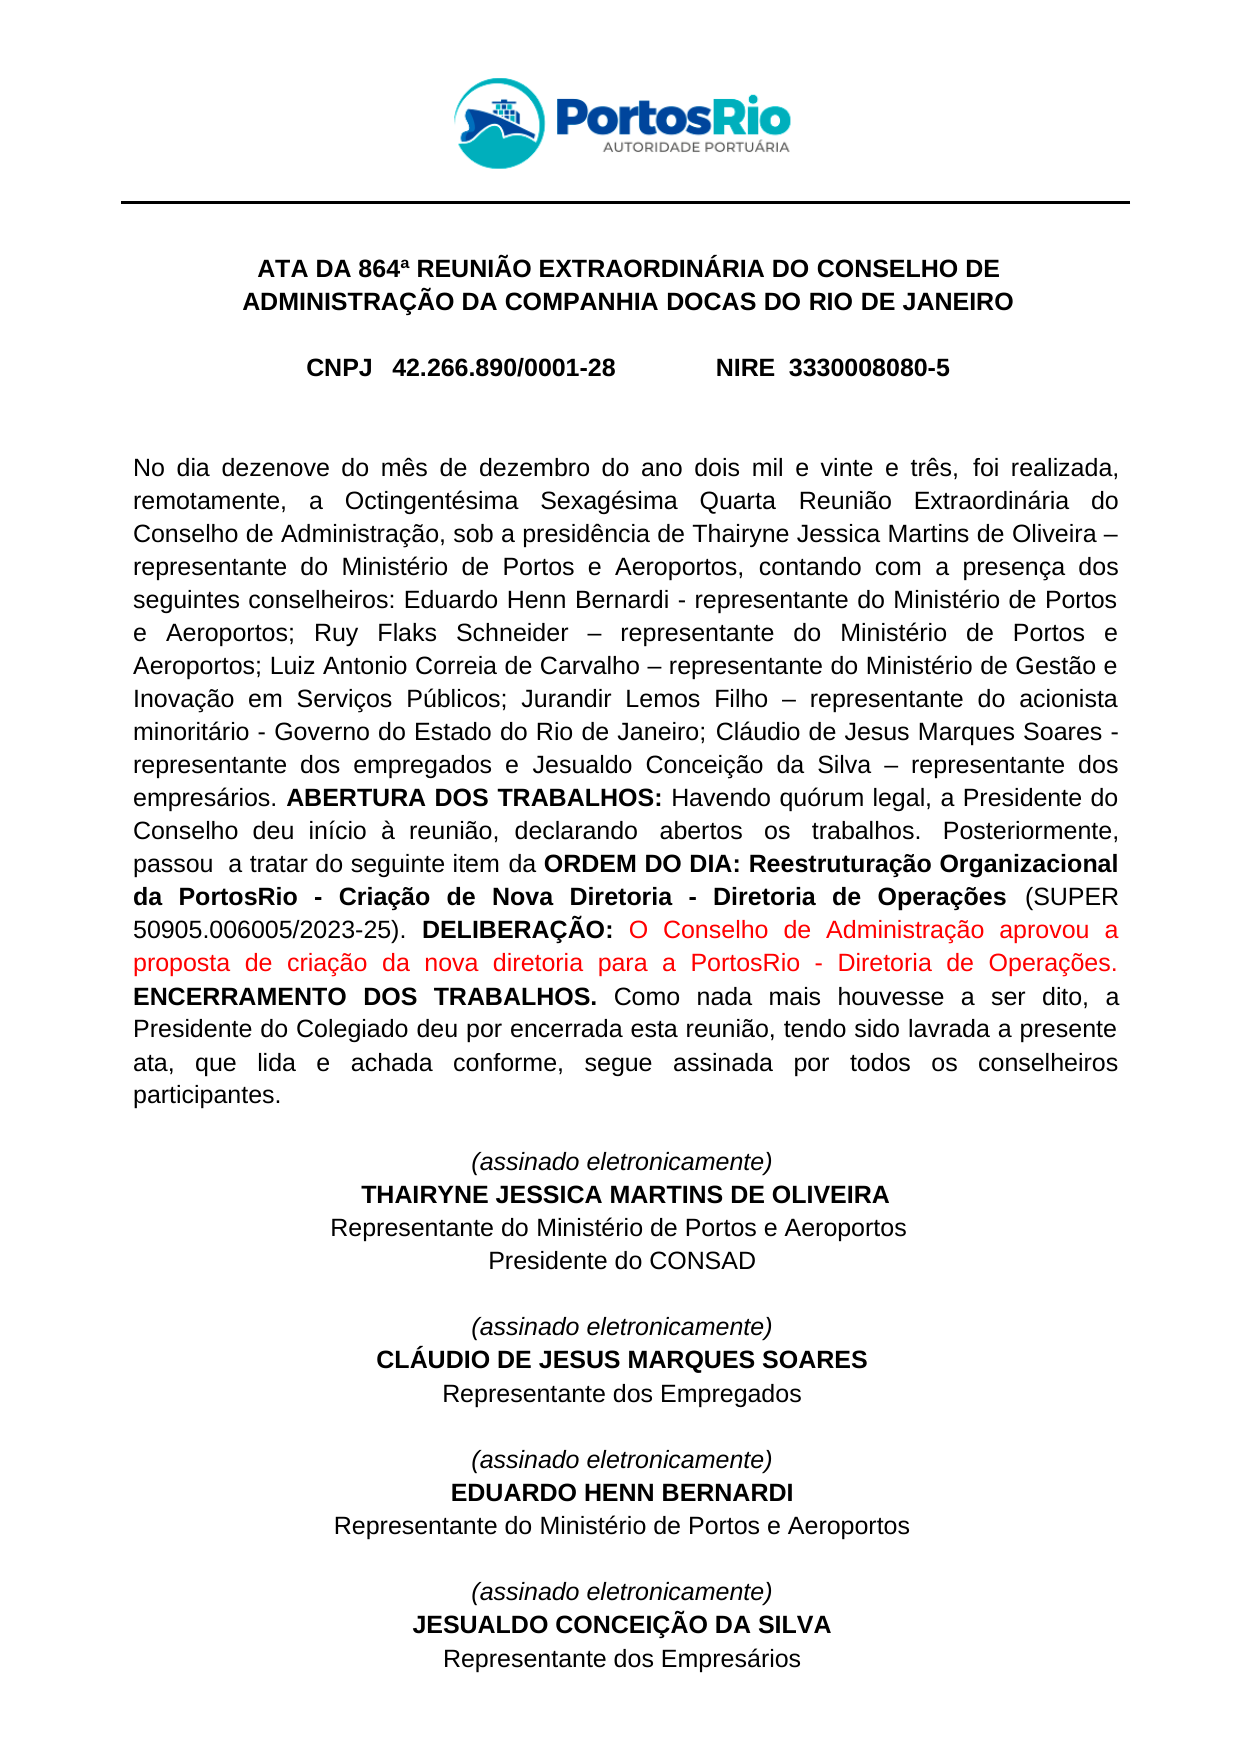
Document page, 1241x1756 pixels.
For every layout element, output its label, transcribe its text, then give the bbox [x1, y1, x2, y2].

text CLÁUDIO DE JESUS MARQUES SOARES [121, 1346, 1130, 1374]
subtitle ATA DA 864ª REUNIÃO EXTRAORDINÁRIA DO CONSELHO DE ADMINISTRAÇÃO DA COMPANHIA DOCAS DO RIO DE JANEIRO [147, 254, 1108, 316]
text No dia dezenove do mês de dezembro do ano dois mil e vinte e três, foi realizada, remotamente, a Octingentésima Sexagésima Quarta Reunião Extraordinária do Conselho de Administração, sob a presidência de Thairyne Jessica Martins de Oliveira – representante do Ministério de Portos e Aeroportos, contando com a presença dos seguintes conselheiros: Eduardo Henn Bernardi - representante do Ministério de Portos e Aeroportos; Ruy Flaks Schneider – representante do Ministério de Portos e Aeroportos; Luiz Antonio Correia de Carvalho – representante do Ministério de Gestão e Inovação em Serviços Públicos; Jurandir Lemos Filho – representante do acionista minoritário - Governo do Estado do Rio de Janeiro; Cláudio de Jesus Marques Soares - representante dos empregados e Jesualdo Conceição da Silva – representante dos empresários. ABERTURA DOS TRABALHOS: Havendo quórum legal, a Presidente do Conselho deu início à reunião, declarando abertos os trabalhos. Posteriormente, passou a tratar do seguinte item da ORDEM DO DIA: Reestruturação Organizacional da PortosRio - Criação de Nova Diretoria - Diretoria de Operações (SUPER 50905.006005/2023-25). DELIBERAÇÃO: O Conselho de Administração aprovou a proposta de criação da nova diretoria para a PortosRio - Diretoria de Operações. ENCERRAMENTO DOS TRABALHOS. Como nada mais houvesse a ser dito, a Presidente do Colegiado deu por encerrada esta reunião, tendo sido lavrada a presente ata, que lida e achada conforme, segue assinada por todos os conselheiros participantes. [133, 453, 1119, 1109]
text (assinado eletronicamente) [121, 1445, 1130, 1474]
text Presidente do CONSAD [121, 1246, 1130, 1275]
text (assinado eletronicamente) [121, 1147, 1130, 1176]
text EDUARDO HENN BERNARDI [121, 1478, 1130, 1507]
text Representante dos Empresários [121, 1644, 1130, 1672]
text Representante dos Empregados [121, 1379, 1130, 1407]
text CNPJ 42.266.890/0001-28 NIRE 3330008080-5 [126, 353, 1130, 382]
text Representante do Ministério de Portos e Aeroportos [121, 1511, 1130, 1540]
text Representante do Ministério de Portos e Aeroportos [121, 1213, 1130, 1242]
text (assinado eletronicamente) [121, 1577, 1130, 1606]
text THAIRYNE JESSICA MARTINS DE OLIVEIRA [121, 1180, 1130, 1209]
text (assinado eletronicamente) [121, 1312, 1130, 1341]
text JESUALDO CONCEIÇÃO DA SILVA [121, 1611, 1130, 1639]
